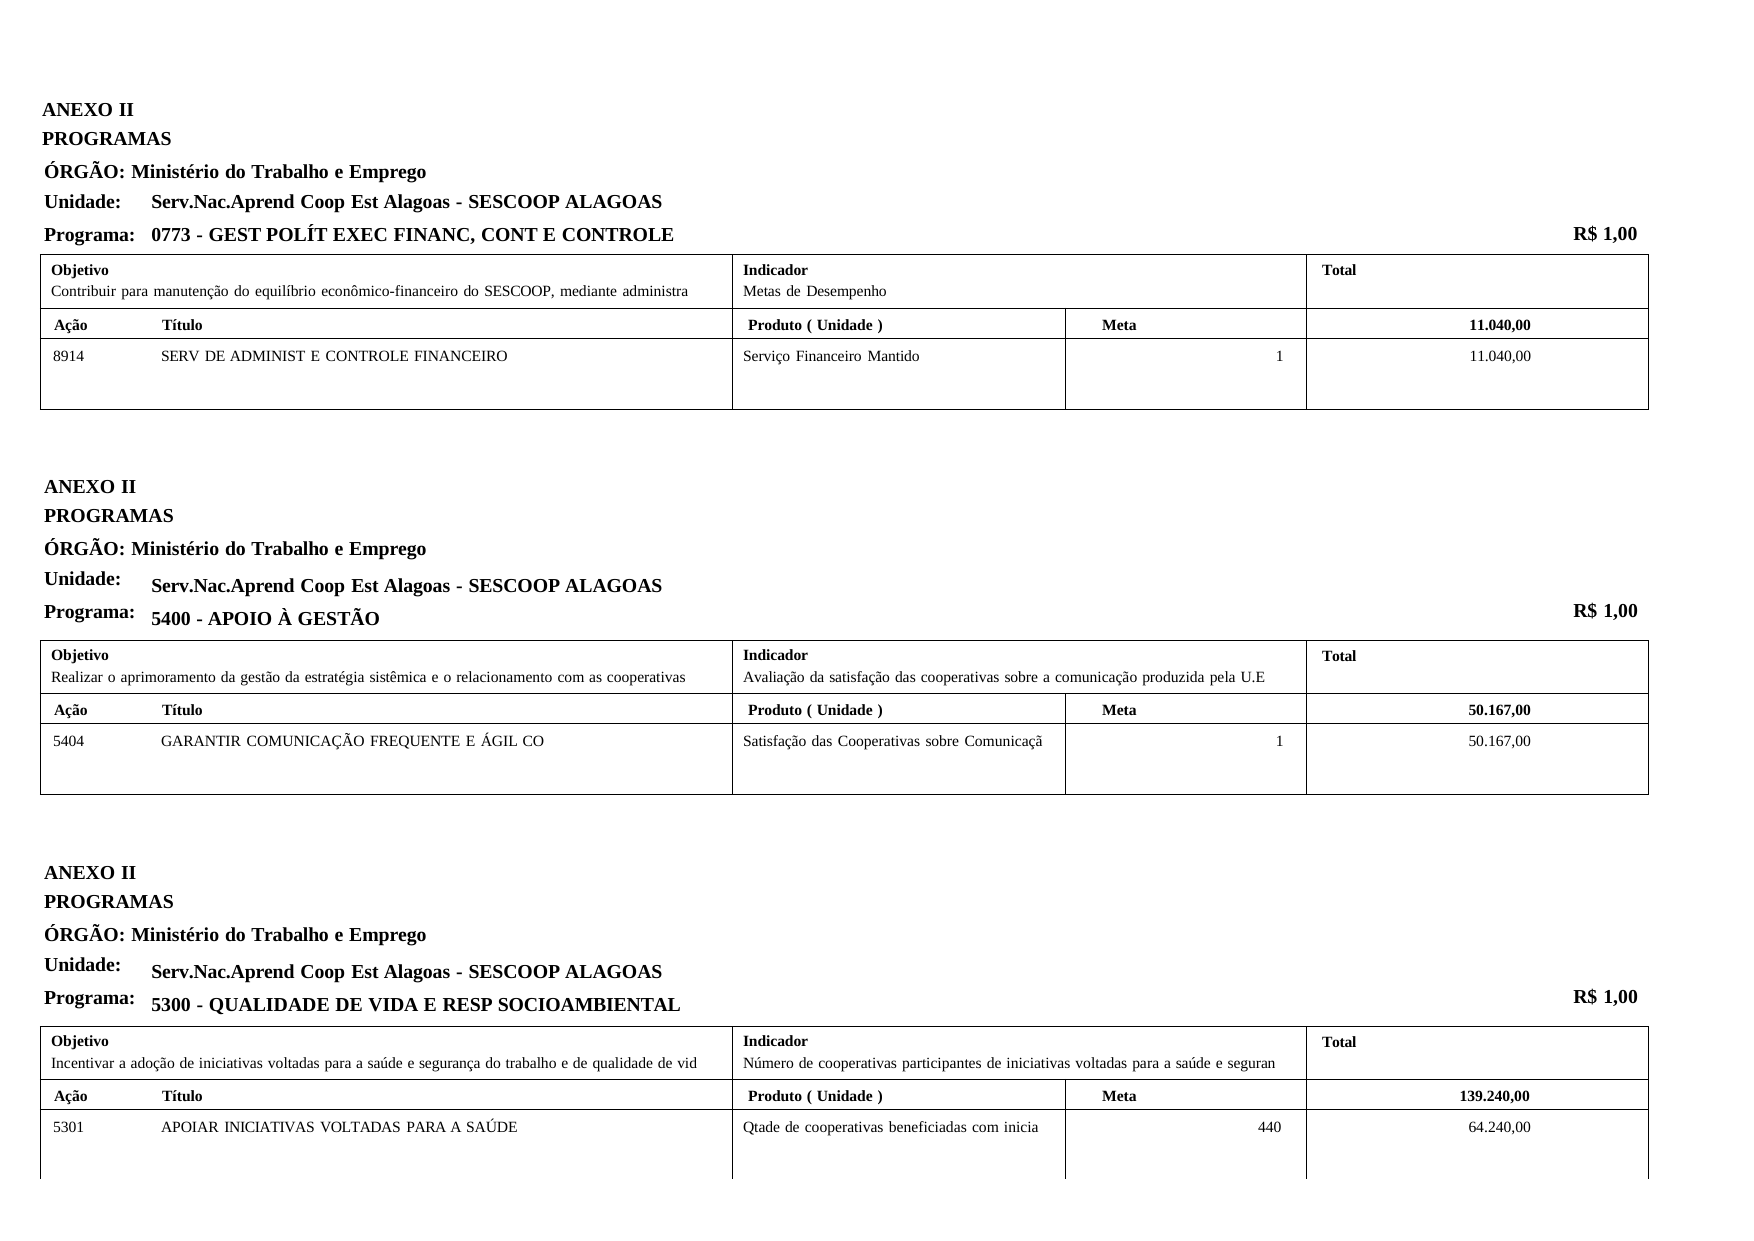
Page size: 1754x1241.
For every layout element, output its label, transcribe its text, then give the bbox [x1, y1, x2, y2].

text Serv.Nac.Aprend Coop Est Alagoas - SESCOOP ALAGOAS 5300 - QUALIDADE DE VIDA E RESP SOCIOAMBIENTAL [151, 960, 682, 1016]
table_cell Ação Título [41, 309, 732, 337]
table_cell Ação Título [41, 1080, 732, 1109]
text ÓRGÃO: Ministério do Trabalho e Emprego [44, 537, 1661, 559]
table_cell 1 [1066, 339, 1306, 408]
table_header Objetivo Incentivar a adoção de iniciativas voltadas para a saúde e segurança do trabalho e de qualidade de vid [41, 1027, 732, 1079]
table_cell 5404 GARANTIR COMUNICAÇÃO FREQUENTE E ÁGIL CO [41, 724, 732, 794]
table_cell 50.167,00 [1307, 694, 1648, 723]
table_cell Meta [1066, 1080, 1306, 1109]
table_cell 139.240,00 [1307, 1080, 1648, 1109]
table_cell Qtade de cooperativas beneficiadas com inicia [733, 1110, 1065, 1179]
table_cell 50.167,00 [1307, 724, 1648, 794]
table_cell Produto ( Unidade ) [733, 694, 1065, 723]
table_cell 5301 APOIAR INICIATIVAS VOLTADAS PARA A SAÚDE [41, 1110, 732, 1179]
table_header Total [1307, 255, 1648, 307]
table_cell Meta [1066, 694, 1306, 723]
table_cell Meta [1066, 309, 1306, 337]
table_cell 440 [1066, 1110, 1306, 1179]
text Unidade: Programa: [44, 567, 137, 623]
table_header Total [1307, 641, 1648, 693]
table_header Objetivo Realizar o aprimoramento da gestão da estratégia sistêmica e o relacionamento com as cooperativas [41, 641, 732, 693]
table_cell Serviço Financeiro Mantido [733, 339, 1065, 408]
table_cell Produto ( Unidade ) [733, 309, 1065, 337]
table_cell 8914 SERV DE ADMINIST E CONTROLE FINANCEIRO [41, 339, 732, 408]
text Unidade: Programa: [44, 953, 137, 1008]
table_cell 11.040,00 [1307, 309, 1648, 337]
table_cell 11.040,00 [1307, 339, 1648, 408]
text ANEXO II PROGRAMAS [44, 475, 264, 526]
table_header Indicador Avaliação da satisfação das cooperativas sobre a comunicação produzida pela U.E [733, 641, 1306, 693]
table_header Indicador Número de cooperativas participantes de iniciativas voltadas para a saúde e seguran [733, 1027, 1306, 1079]
table_cell 64.240,00 [1307, 1110, 1648, 1179]
table_header Objetivo Contribuir para manutenção do equilíbrio econômico-financeiro do SESCOOP, mediante administra [41, 255, 732, 307]
table_cell Produto ( Unidade ) [733, 1080, 1065, 1109]
table_cell 1 [1066, 724, 1306, 794]
table_cell Ação Título [41, 694, 732, 723]
text ANEXO II PROGRAMAS [44, 861, 264, 912]
table_cell Satisfação das Cooperativas sobre Comunicaçã [733, 724, 1065, 794]
table_header Indicador Metas de Desempenho [733, 255, 1306, 307]
text Serv.Nac.Aprend Coop Est Alagoas - SESCOOP ALAGOAS 5400 - APOIO À GESTÃO [151, 574, 697, 630]
table_header Total [1307, 1027, 1648, 1079]
text ÓRGÃO: Ministério do Trabalho e Emprego [44, 923, 1661, 946]
